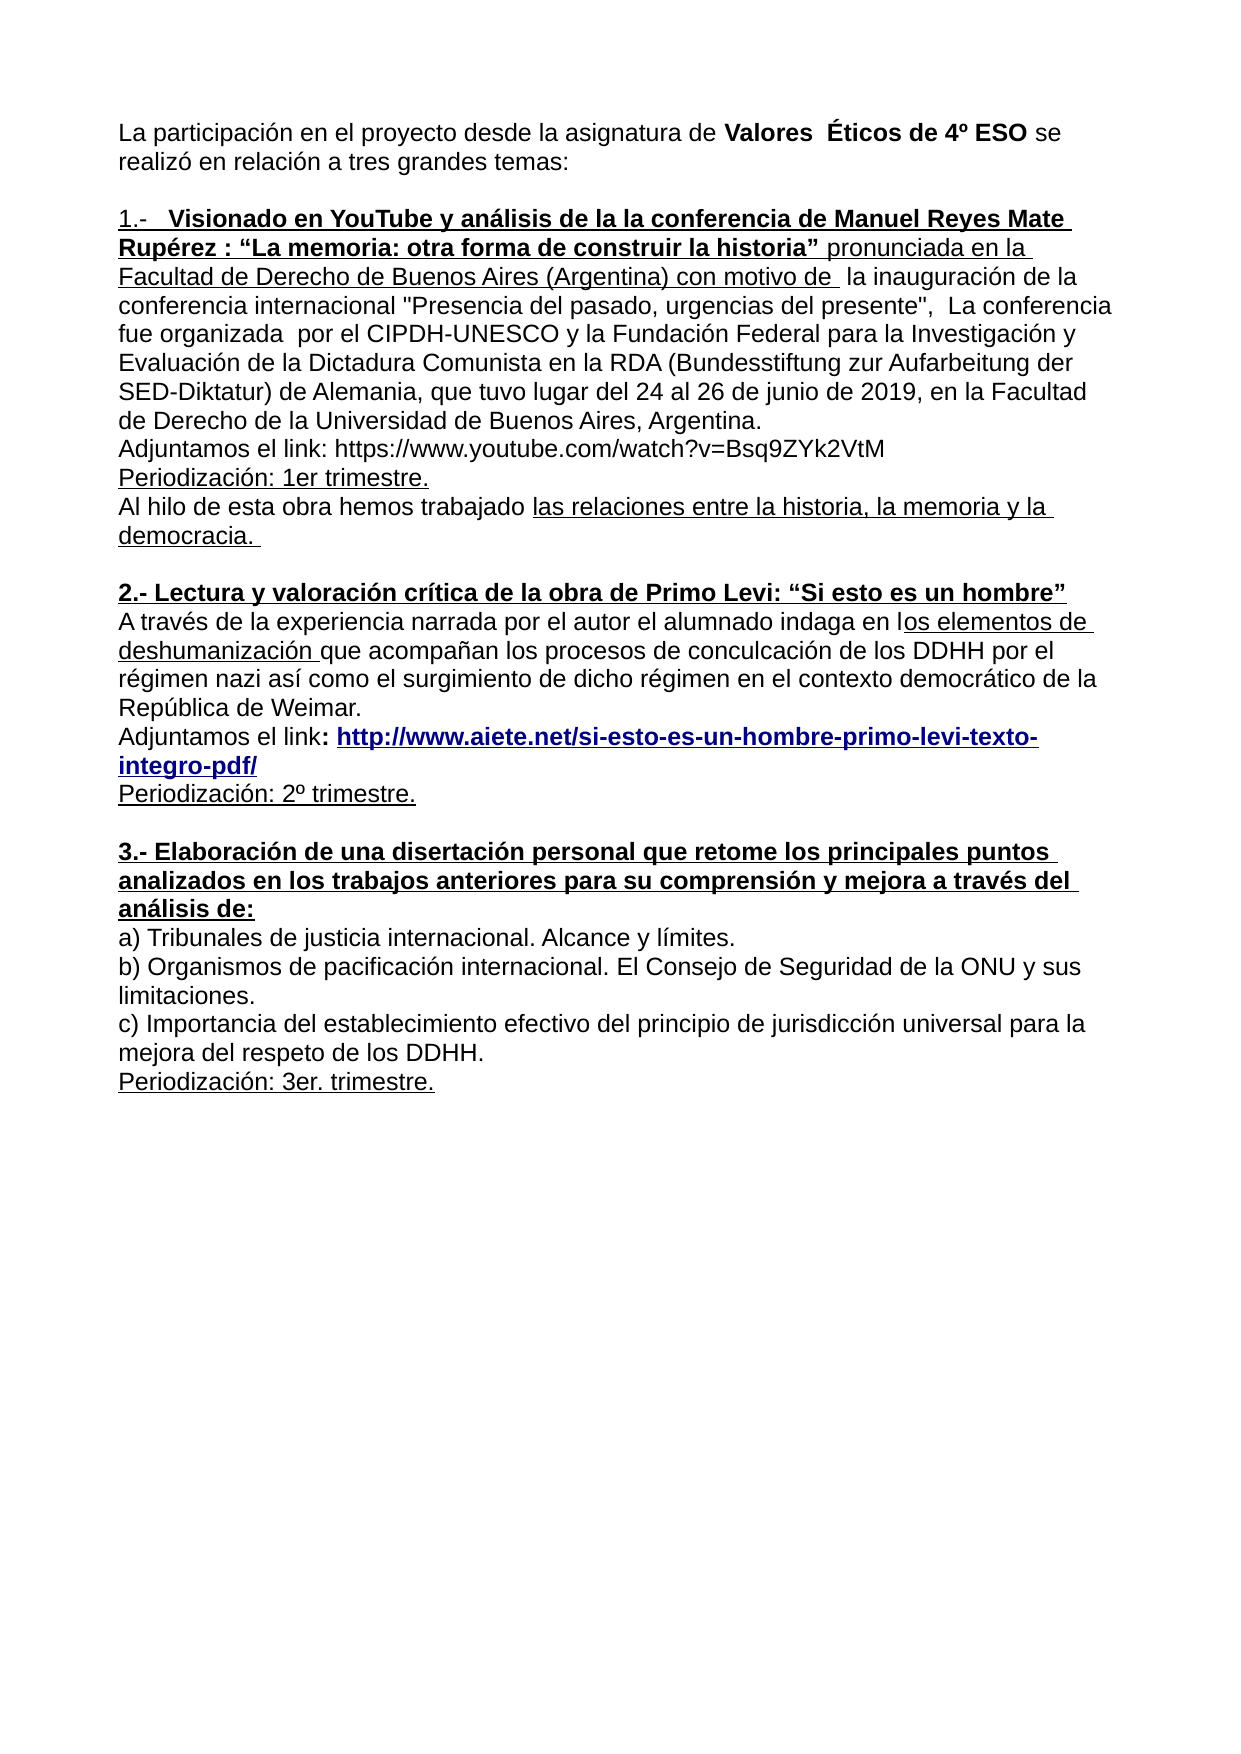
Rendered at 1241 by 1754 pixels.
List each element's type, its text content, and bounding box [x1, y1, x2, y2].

text 2.- Lectura y valoración crítica de la obra de Primo Levi: “Si esto es un hombre” [118, 578, 1122, 607]
text 3.- Elaboración de una disertación personal que retome los principales puntos analizados en los trabajos anteriores para su comprensión y mejora a través del análisis de: [118, 837, 1122, 923]
text A través de la experiencia narrada por el autor el alumnado indaga en los elementos de deshumanización que acompañan los procesos de conculcación de los DDHH por el régimen nazi así como el surgimiento de dicho régimen en el contexto democrático de la República de Weimar. [118, 607, 1122, 722]
text a) Tribunales de justicia internacional. Alcance y límites. [118, 923, 1122, 952]
text Adjuntamos el link: https://www.youtube.com/watch?v=Bsq9ZYk2VtM [118, 434, 1122, 463]
text b) Organismos de pacificación internacional. El Consejo de Seguridad de la ONU y sus limitaciones. [118, 952, 1122, 1009]
text La participación en el proyecto desde la asignatura de Valores Éticos de 4º ESO se realizó en relación a tres grandes temas: [118, 118, 1122, 176]
text 1.- Visionado en YouTube y análisis de la la conferencia de Manuel Reyes Mate Rupérez : “La memoria: otra forma de construir la historia” pronunciada en la Facultad de Derecho de Buenos Aires (Argentina) con motivo de la inauguración de la conferencia internacional "Presencia del pasado, urgencias del presente", La conferencia fue organizada por el CIPDH-UNESCO y la Fundación Federal para la Investigación y Evaluación de la Dictadura Comunista en la RDA (Bundesstiftung zur Aufarbeitung der SED-Diktatur) de Alemania, que tuvo lugar del 24 al 26 de junio de 2019, en la Facultad de Derecho de la Universidad de Buenos Aires, Argentina. [118, 204, 1122, 434]
text Periodización: 3er. trimestre. [118, 1067, 1122, 1096]
text Periodización: 2º trimestre. [118, 779, 1122, 808]
text Al hilo de esta obra hemos trabajado las relaciones entre la historia, la memoria y la democracia. [118, 492, 1122, 549]
text c) Importancia del establecimiento efectivo del principio de jurisdicción universal para la mejora del respeto de los DDHH. [118, 1009, 1122, 1067]
text Adjuntamos el link: http://www.aiete.net/si-esto-es-un-hombre-primo-levi-texto-integro-pdf/ [118, 722, 1122, 779]
text Periodización: 1er trimestre. [118, 463, 1122, 492]
